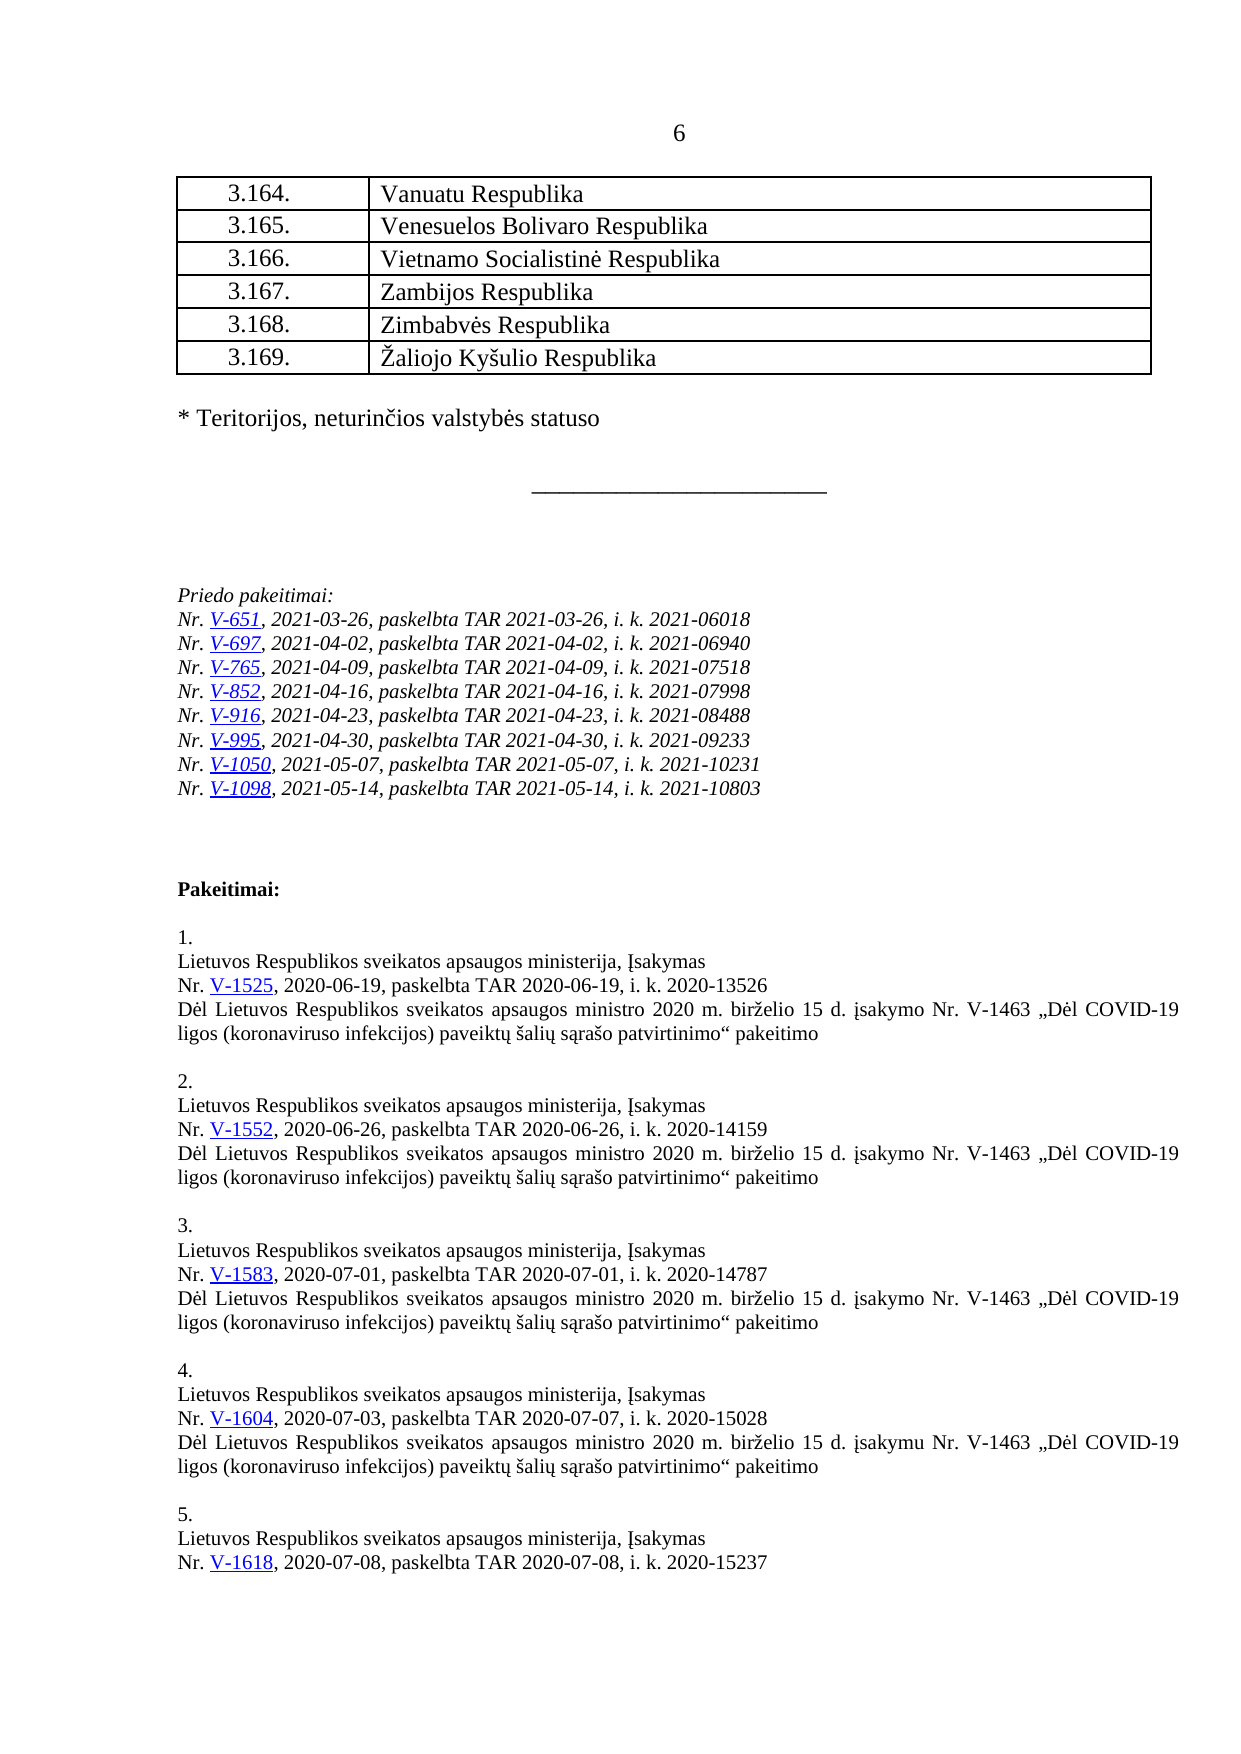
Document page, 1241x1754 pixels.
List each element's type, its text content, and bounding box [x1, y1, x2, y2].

text Pakeitimai: [177, 877, 1181, 901]
table_cell Venesuelos Bolivaro Respublika [370, 211, 1150, 241]
text Dėl Lietuvos Respublikos sveikatos apsaugos ministro 2020 m. birželio 15 d. įsakymo Nr. V-1463 „Dėl COVID-19 ligos (koronaviruso infekcijos) paveiktų šalių sąrašo patvirtinimo“ pakeitimo [177, 1141, 1181, 1189]
text 1. [177, 925, 1181, 949]
text Lietuvos Respublikos sveikatos apsaugos ministerija, Įsakymas [177, 1526, 1181, 1550]
text Lietuvos Respublikos sveikatos apsaugos ministerija, Įsakymas [177, 1382, 1181, 1406]
text Nr. V-1604, 2020-07-03, paskelbta TAR 2020-07-07, i. k. 2020-15028 [177, 1406, 1181, 1430]
text Lietuvos Respublikos sveikatos apsaugos ministerija, Įsakymas [177, 949, 1181, 973]
table_cell 3.169. [178, 342, 368, 372]
text Nr. V-852, 2021-04-16, paskelbta TAR 2021-04-16, i. k. 2021-07998 [177, 679, 1181, 703]
table_cell 3.168. [178, 309, 368, 340]
text Lietuvos Respublikos sveikatos apsaugos ministerija, Įsakymas [177, 1093, 1181, 1117]
text Nr. V-697, 2021-04-02, paskelbta TAR 2021-04-02, i. k. 2021-06940 [177, 631, 1181, 655]
text Priedo pakeitimai: [177, 583, 1181, 607]
text Dėl Lietuvos Respublikos sveikatos apsaugos ministro 2020 m. birželio 15 d. įsakymo Nr. V-1463 „Dėl COVID-19 ligos (koronaviruso infekcijos) paveiktų šalių sąrašo patvirtinimo“ pakeitimo [177, 997, 1181, 1045]
text Nr. V-1618, 2020-07-08, paskelbta TAR 2020-07-08, i. k. 2020-15237 [177, 1550, 1181, 1574]
text Nr. V-651, 2021-03-26, paskelbta TAR 2021-03-26, i. k. 2021-06018 [177, 607, 1181, 631]
text Nr. V-1050, 2021-05-07, paskelbta TAR 2021-05-07, i. k. 2021-10231 [177, 752, 1181, 776]
table_cell 3.166. [178, 243, 368, 274]
text Nr. V-995, 2021-04-30, paskelbta TAR 2021-04-30, i. k. 2021-09233 [177, 727, 1181, 752]
text Nr. V-916, 2021-04-23, paskelbta TAR 2021-04-23, i. k. 2021-08488 [177, 703, 1181, 727]
table_cell 3.164. [178, 178, 368, 208]
text Nr. V-765, 2021-04-09, paskelbta TAR 2021-04-09, i. k. 2021-07518 [177, 655, 1181, 679]
text 5. [177, 1502, 1181, 1526]
table_cell Žaliojo Kyšulio Respublika [370, 342, 1150, 372]
text Dėl Lietuvos Respublikos sveikatos apsaugos ministro 2020 m. birželio 15 d. įsakymo Nr. V-1463 „Dėl COVID-19 ligos (koronaviruso infekcijos) paveiktų šalių sąrašo patvirtinimo“ pakeitimo [177, 1286, 1181, 1334]
text 4. [177, 1358, 1181, 1382]
table_cell Vanuatu Respublika [370, 178, 1150, 208]
table_cell Zambijos Respublika [370, 276, 1150, 307]
text Nr. V-1552, 2020-06-26, paskelbta TAR 2020-06-26, i. k. 2020-14159 [177, 1117, 1181, 1141]
text 3. [177, 1213, 1181, 1237]
table_cell Vietnamo Socialistinė Respublika [370, 243, 1150, 274]
text _____________________ [177, 464, 1181, 497]
table_cell Zimbabvės Respublika [370, 309, 1150, 340]
text Lietuvos Respublikos sveikatos apsaugos ministerija, Įsakymas [177, 1237, 1181, 1262]
text Nr. V-1098, 2021-05-14, paskelbta TAR 2021-05-14, i. k. 2021-10803 [177, 776, 1181, 800]
text Nr. V-1525, 2020-06-19, paskelbta TAR 2020-06-19, i. k. 2020-13526 [177, 973, 1181, 997]
text * Teritorijos, neturinčios valstybės statuso [177, 403, 1181, 432]
table_cell 3.167. [178, 276, 368, 307]
text Nr. V-1583, 2020-07-01, paskelbta TAR 2020-07-01, i. k. 2020-14787 [177, 1262, 1181, 1286]
text Dėl Lietuvos Respublikos sveikatos apsaugos ministro 2020 m. birželio 15 d. įsakymu Nr. V-1463 „Dėl COVID-19 ligos (koronaviruso infekcijos) paveiktų šalių sąrašo patvirtinimo“ pakeitimo [177, 1430, 1181, 1478]
text 2. [177, 1069, 1181, 1093]
table_cell 3.165. [178, 211, 368, 241]
